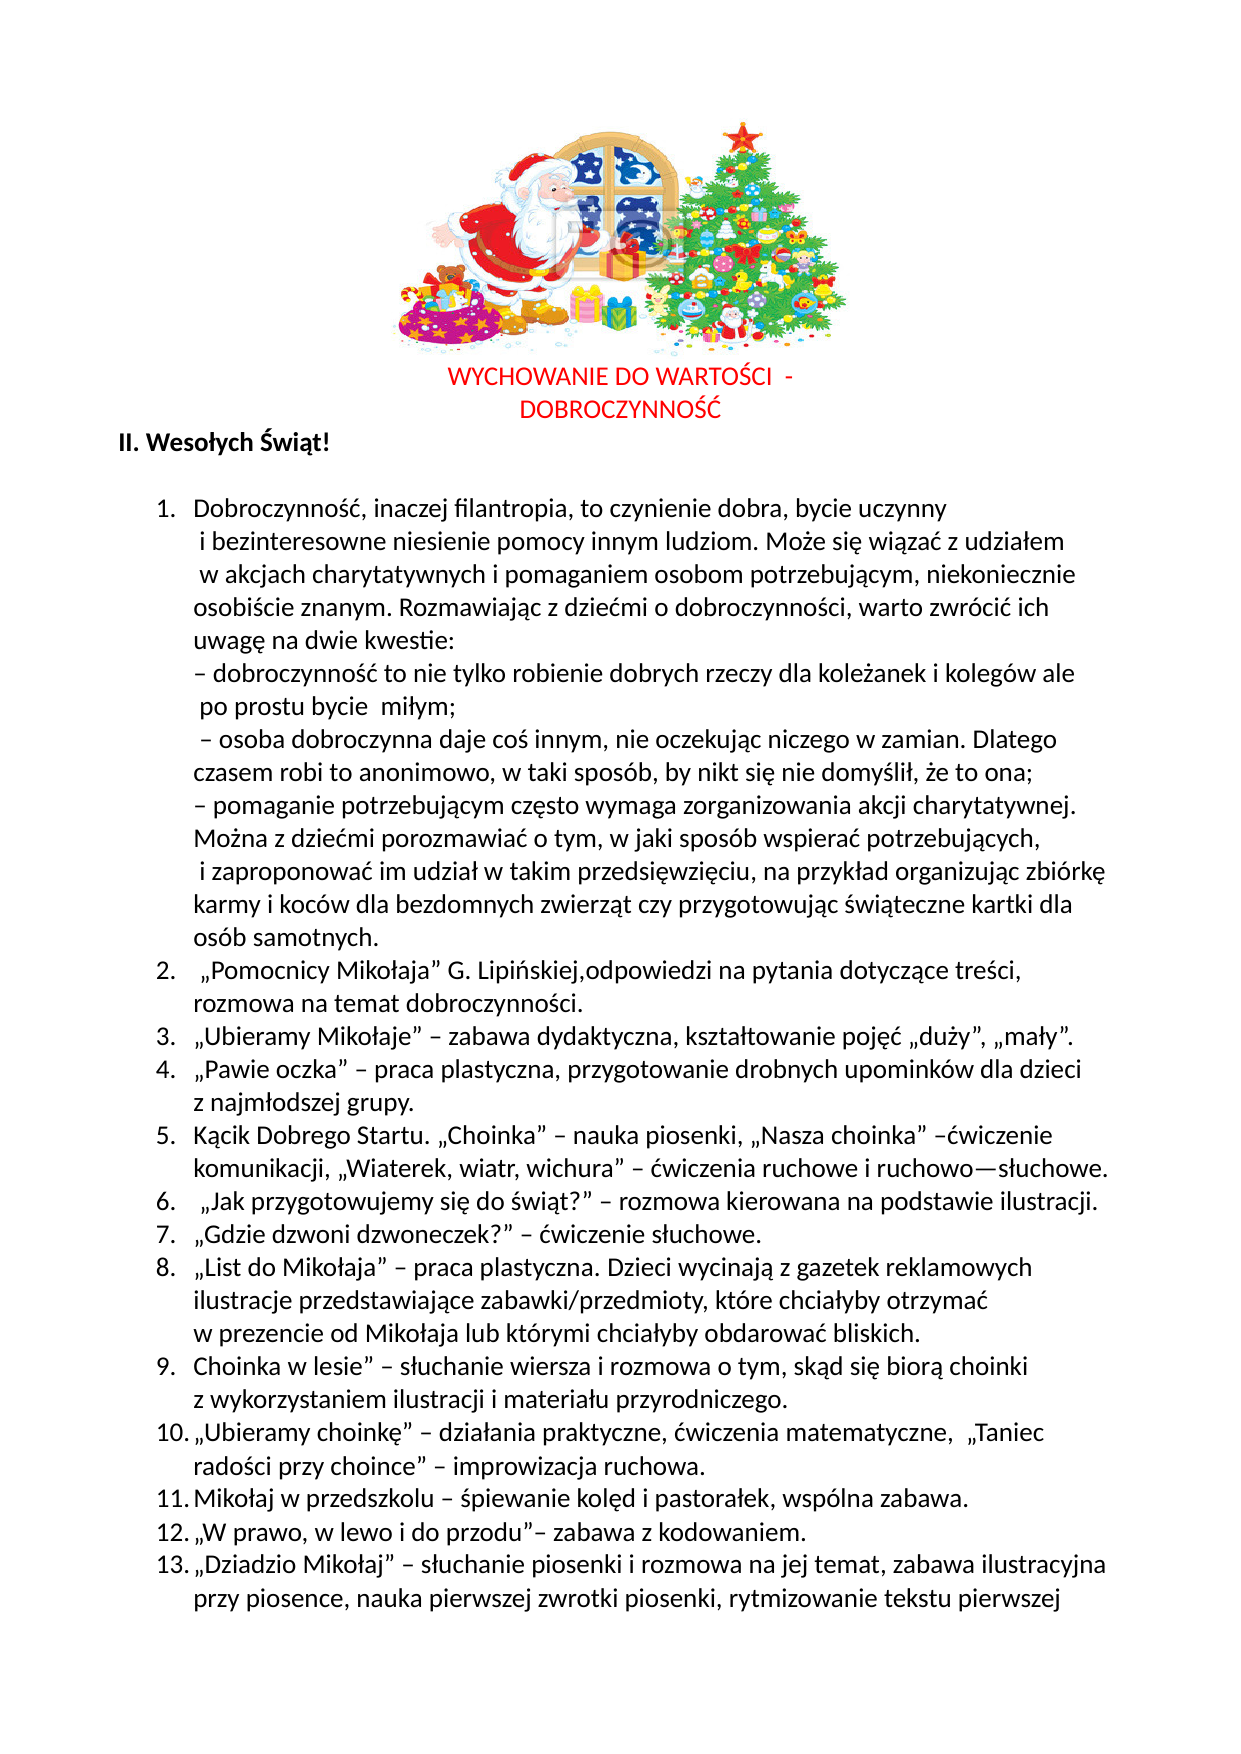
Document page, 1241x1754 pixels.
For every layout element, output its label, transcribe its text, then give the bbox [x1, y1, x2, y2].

list „Pawie oczka” – praca plastyczna, przygotowanie drobnych upominków dla dzieci [156, 1052, 1122, 1085]
picture [390, 118, 850, 359]
list – osoba dobroczynna daje coś innym, nie oczekując niczego w zamian. Dlatego czasem robi to anonimowo, w taki sposób, by nikt się nie domyślił, że to ona; [156, 722, 1122, 788]
list z wykorzystaniem ilustracji i materiału przyrodniczego. [156, 1383, 1122, 1416]
list Dobroczynność, inaczej filantropia, to czynienie dobra, bycie uczynny [156, 491, 1122, 524]
list komunikacji, „Wiaterek, wiatr, wichura” – ćwiczenia ruchowe i ruchowo—słuchowe. [156, 1151, 1122, 1184]
list Choinka w lesie” – słuchanie wiersza i rozmowa o tym, skąd się biorą choinki [156, 1349, 1122, 1383]
list w prezencie od Mikołaja lub którymi chciałyby obdarować bliskich. [156, 1317, 1122, 1349]
list „W prawo, w lewo i do przodu”– zabawa z kodowaniem. [156, 1515, 1122, 1548]
list i bezinteresowne niesienie pomocy innym ludziom. Może się wiązać z udziałem [156, 524, 1122, 557]
list „Dziadzio Mikołaj” – słuchanie piosenki i rozmowa na jej temat, zabawa ilustracyjna przy piosence, nauka pierwszej zwrotki piosenki, rytmizowanie tekstu pierwszej [156, 1548, 1122, 1614]
list „List do Mikołaja” – praca plastyczna. Dzieci wycinają z gazetek reklamowych ilustracje przedstawiające zabawki/przedmioty, które chciałyby otrzymać [156, 1251, 1122, 1317]
list „Ubieramy Mikołaje” – zabawa dydaktyczna, kształtowanie pojęć „duży”, „mały”. [156, 1019, 1122, 1052]
text DOBROCZYNNOŚĆ [118, 392, 1122, 425]
list po prostu bycie miłym; [156, 689, 1122, 722]
list Mikołaj w przedszkolu – śpiewanie kolęd i pastorałek, wspólna zabawa. [156, 1482, 1122, 1515]
list „Ubieramy choinkę” – działania praktyczne, ćwiczenia matematyczne, „Taniec radości przy choince” – improwizacja ruchowa. [156, 1416, 1122, 1482]
list „Pomocnicy Mikołaja” G. Lipińskiej,odpowiedzi na pytania dotyczące treści, rozmowa na temat dobroczynności. [156, 953, 1122, 1019]
list – pomaganie potrzebującym często wymaga zorganizowania akcji charytatywnej. Można z dziećmi porozmawiać o tym, w jaki sposób wspierać potrzebujących, [156, 788, 1122, 854]
list „Gdzie dzwoni dzwoneczek?” – ćwiczenie słuchowe. [156, 1217, 1122, 1251]
text WYCHOWANIE DO WARTOŚCI - [118, 118, 1122, 392]
list z najmłodszej grupy. [156, 1085, 1122, 1118]
list Kącik Dobrego Startu. „Choinka” – nauka piosenki, „Nasza choinka” –ćwiczenie [156, 1118, 1122, 1151]
text II. Wesołych Świąt! [118, 425, 1122, 458]
list „Jak przygotowujemy się do świąt?” – rozmowa kierowana na podstawie ilustracji. [156, 1184, 1122, 1217]
list – dobroczynność to nie tylko robienie dobrych rzeczy dla koleżanek i kolegów ale [156, 656, 1122, 689]
list i zaproponować im udział w takim przedsięwzięciu, na przykład organizując zbiórkę karmy i koców dla bezdomnych zwierząt czy przygotowując świąteczne kartki dla osób samotnych. [156, 854, 1122, 953]
list w akcjach charytatywnych i pomaganiem osobom potrzebującym, niekoniecznie osobiście znanym. Rozmawiając z dziećmi o dobroczynności, warto zwrócić ich uwagę na dwie kwestie: [156, 557, 1122, 656]
